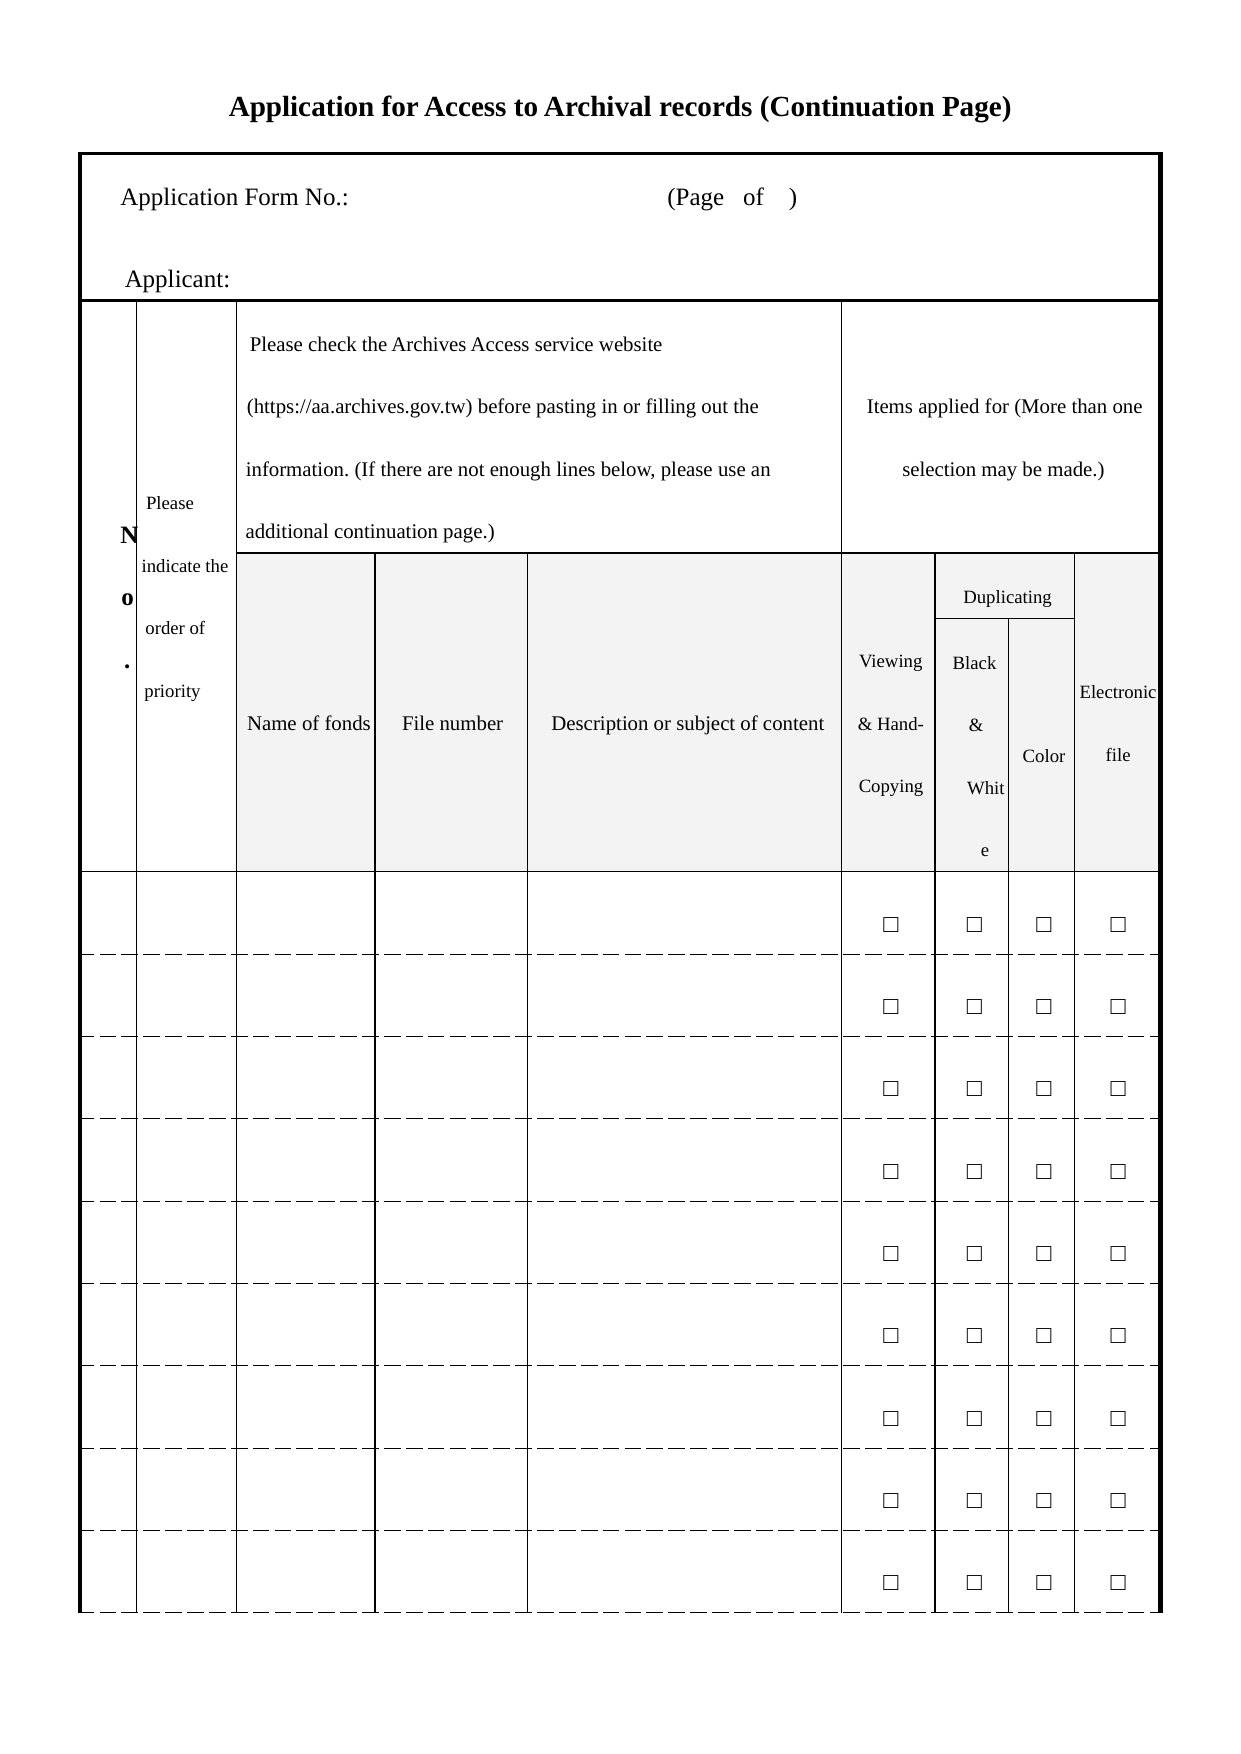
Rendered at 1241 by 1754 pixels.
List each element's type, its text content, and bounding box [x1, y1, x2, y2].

table_cell □ [1009, 1448, 1074, 1530]
table_cell Duplicating [936, 554, 1074, 618]
table_cell □ [1075, 954, 1158, 1036]
table_cell □ [1075, 1448, 1158, 1530]
table_cell [82, 954, 136, 1036]
table_cell [82, 1530, 136, 1612]
table_cell [137, 1201, 236, 1283]
table_cell [137, 954, 236, 1036]
table_cell □ [842, 1036, 934, 1118]
table_cell □ [1009, 1036, 1074, 1118]
table_cell [237, 1530, 374, 1612]
table_cell [376, 1448, 527, 1530]
table_cell [376, 1283, 527, 1365]
table_cell Name of fonds [237, 554, 374, 871]
table_cell □ [936, 1448, 1008, 1530]
table_cell Description or subject of content [528, 554, 841, 871]
table_cell [82, 1283, 136, 1365]
table_cell [237, 1448, 374, 1530]
table_cell [528, 1201, 841, 1283]
table_cell [528, 1036, 841, 1118]
table_cell [528, 1118, 841, 1201]
table_cell □ [1009, 1283, 1074, 1365]
table_cell [137, 1036, 236, 1118]
table_cell Color [1009, 619, 1074, 871]
table_cell □ [1009, 1365, 1074, 1447]
table_cell □ [936, 1118, 1008, 1201]
table_cell Please check the Archives Access service website (https://aa.archives.gov.tw) before pasting in or filling out the information. (If there are not enough lines below, please use an additional continuation page.) [237, 302, 841, 552]
table_cell [82, 1036, 136, 1118]
table_cell □ [936, 1365, 1008, 1447]
table_cell □ [1075, 1201, 1158, 1283]
table_cell □ [1009, 1201, 1074, 1283]
table_cell □ [1075, 1530, 1158, 1612]
table_cell □ [842, 1365, 934, 1447]
table_cell □ [842, 1201, 934, 1283]
table_cell □ [1009, 954, 1074, 1036]
table_cell [376, 1036, 527, 1118]
table_header Application Form No.: (Page of ) Applicant: [82, 155, 1158, 299]
table_cell [137, 1118, 236, 1201]
table_cell No. [82, 302, 136, 871]
table_cell □ [936, 954, 1008, 1036]
table_cell [237, 1365, 374, 1447]
table_cell [137, 1448, 236, 1530]
table_cell [376, 1365, 527, 1447]
table_cell Please indicate the order of priority [137, 302, 236, 871]
table_cell [528, 1283, 841, 1365]
table_cell □ [1075, 1036, 1158, 1118]
table_cell □ [1075, 872, 1158, 953]
table_cell Black & White [936, 619, 1008, 871]
table_cell [237, 954, 374, 1036]
table_cell □ [1075, 1118, 1158, 1201]
text Application for Access to Archival records (Continuation Page) [120, 64, 1120, 127]
table_cell Viewing & Hand- Copying [842, 554, 934, 871]
table_cell [528, 1365, 841, 1447]
table_cell [376, 954, 527, 1036]
table_cell [82, 1365, 136, 1447]
table_cell [82, 1118, 136, 1201]
table_cell [82, 872, 136, 953]
table_cell Items applied for (More than one selection may be made.) [842, 302, 1158, 552]
table_cell Electronic file [1075, 554, 1158, 871]
table_cell [237, 1118, 374, 1201]
table_cell [528, 1448, 841, 1530]
table_cell File number [376, 554, 527, 871]
table_cell [137, 1365, 236, 1447]
table_cell □ [842, 1118, 934, 1201]
table_cell □ [936, 1036, 1008, 1118]
table_cell □ [936, 872, 1008, 953]
table_cell [237, 1201, 374, 1283]
table_cell [237, 1036, 374, 1118]
table_cell [528, 954, 841, 1036]
table_cell [137, 1530, 236, 1612]
table_cell [82, 1448, 136, 1530]
table_cell □ [1009, 872, 1074, 953]
table_cell [528, 872, 841, 953]
table_cell [137, 1283, 236, 1365]
table_cell □ [842, 1530, 934, 1612]
table_cell □ [1009, 1530, 1074, 1612]
table_cell [376, 1118, 527, 1201]
table_cell □ [1075, 1283, 1158, 1365]
table_cell □ [1075, 1365, 1158, 1447]
table_cell □ [842, 872, 934, 953]
table_cell □ [842, 954, 934, 1036]
table_cell [376, 1530, 527, 1612]
table_cell □ [842, 1283, 934, 1365]
table_cell [376, 872, 527, 953]
table_cell [82, 1201, 136, 1283]
table_cell □ [936, 1530, 1008, 1612]
table_cell [528, 1530, 841, 1612]
table_cell [376, 1201, 527, 1283]
table_cell □ [936, 1201, 1008, 1283]
table_cell □ [842, 1448, 934, 1530]
table_cell □ [936, 1283, 1008, 1365]
table_cell [237, 872, 374, 953]
table_cell [137, 872, 236, 953]
table_cell [237, 1283, 374, 1365]
table_cell □ [1009, 1118, 1074, 1201]
